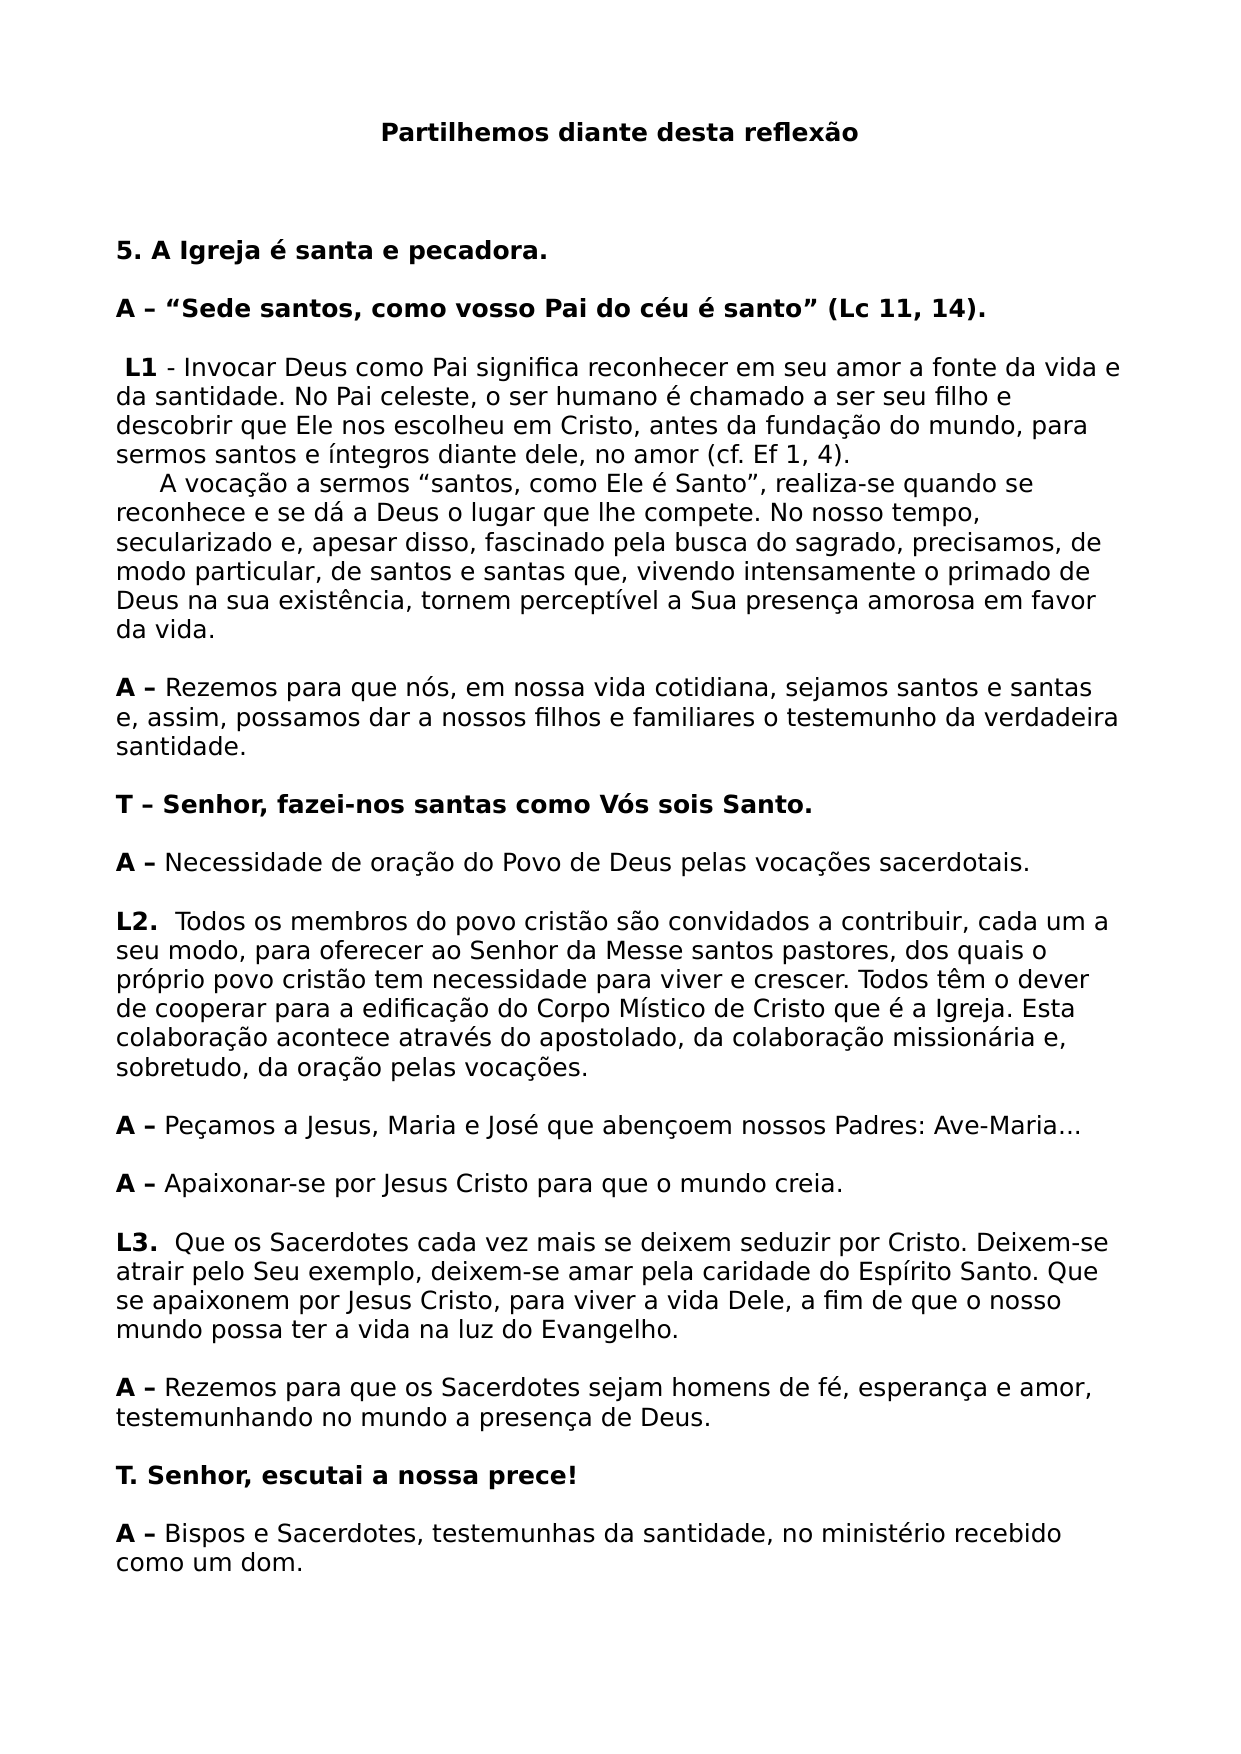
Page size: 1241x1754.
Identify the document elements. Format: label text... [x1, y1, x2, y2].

text A – Bispos e Sacerdotes, testemunhas da santidade, no ministério recebido como um dom. [116, 1519, 1123, 1578]
text T. Senhor, escutai a nossa prece! [116, 1461, 1123, 1490]
text A – Rezemos para que nós, em nossa vida cotidiana, sejamos santos e santas e, assim, possamos dar a nossos filhos e familiares o testemunho da verdadeira santidade. [116, 674, 1123, 761]
text L2. Todos os membros do povo cristão são convidados a contribuir, cada um a seu modo, para oferecer ao Senhor da Messe santos pastores, dos quais o próprio povo cristão tem necessidade para viver e crescer. Todos têm o dever de cooperar para a edificação do Corpo Místico de Cristo que é a Igreja. Esta colaboração acontece através do apostolado, da colaboração missionária e, sobretudo, da oração pelas vocações. [116, 907, 1123, 1082]
text A vocação a sermos “santos, como Ele é Santo”, realiza-se quando se reconhece e se dá a Deus o lugar que lhe compete. No nosso tempo, secularizado e, apesar disso, fascinado pela busca do sagrado, precisamos, de modo particular, de santos e santas que, vivendo intensamente o primado de Deus na sua existência, tornem perceptível a Sua presença amorosa em favor da vida. [116, 469, 1123, 644]
text A – Necessidade de oração do Povo de Deus pelas vocações sacerdotais. [116, 849, 1123, 878]
text L1 - Invocar Deus como Pai significa reconhecer em seu amor a fonte da vida e da santidade. No Pai celeste, o ser humano é chamado a ser seu filho e descobrir que Ele nos escolheu em Cristo, antes da fundação do mundo, para sermos santos e íntegros diante dele, no amor (cf. Ef 1, 4). [116, 353, 1123, 469]
text A – Peçamos a Jesus, Maria e José que abençoem nossos Padres: Ave-Maria... [116, 1111, 1123, 1140]
text 5. A Igreja é santa e pecadora. [116, 236, 1123, 265]
text L3. Que os Sacerdotes cada vez mais se deixem seduzir por Cristo. Deixem-se atrair pelo Seu exemplo, deixem-se amar pela caridade do Espírito Santo. Que se apaixonem por Jesus Cristo, para viver a vida Dele, a fim de que o nosso mundo possa ter a vida na luz do Evangelho. [116, 1228, 1123, 1344]
text A – “Sede santos, como vosso Pai do céu é santo” (Lc 11, 14). [116, 294, 1123, 324]
text A – Rezemos para que os Sacerdotes sejam homens de fé, esperança e amor, testemunhando no mundo a presença de Deus. [116, 1374, 1123, 1432]
text Partilhemos diante desta reflexão [116, 118, 1123, 147]
text T – Senhor, fazei-nos santas como Vós sois Santo. [116, 790, 1123, 819]
text A – Apaixonar-se por Jesus Cristo para que o mundo creia. [116, 1169, 1123, 1199]
